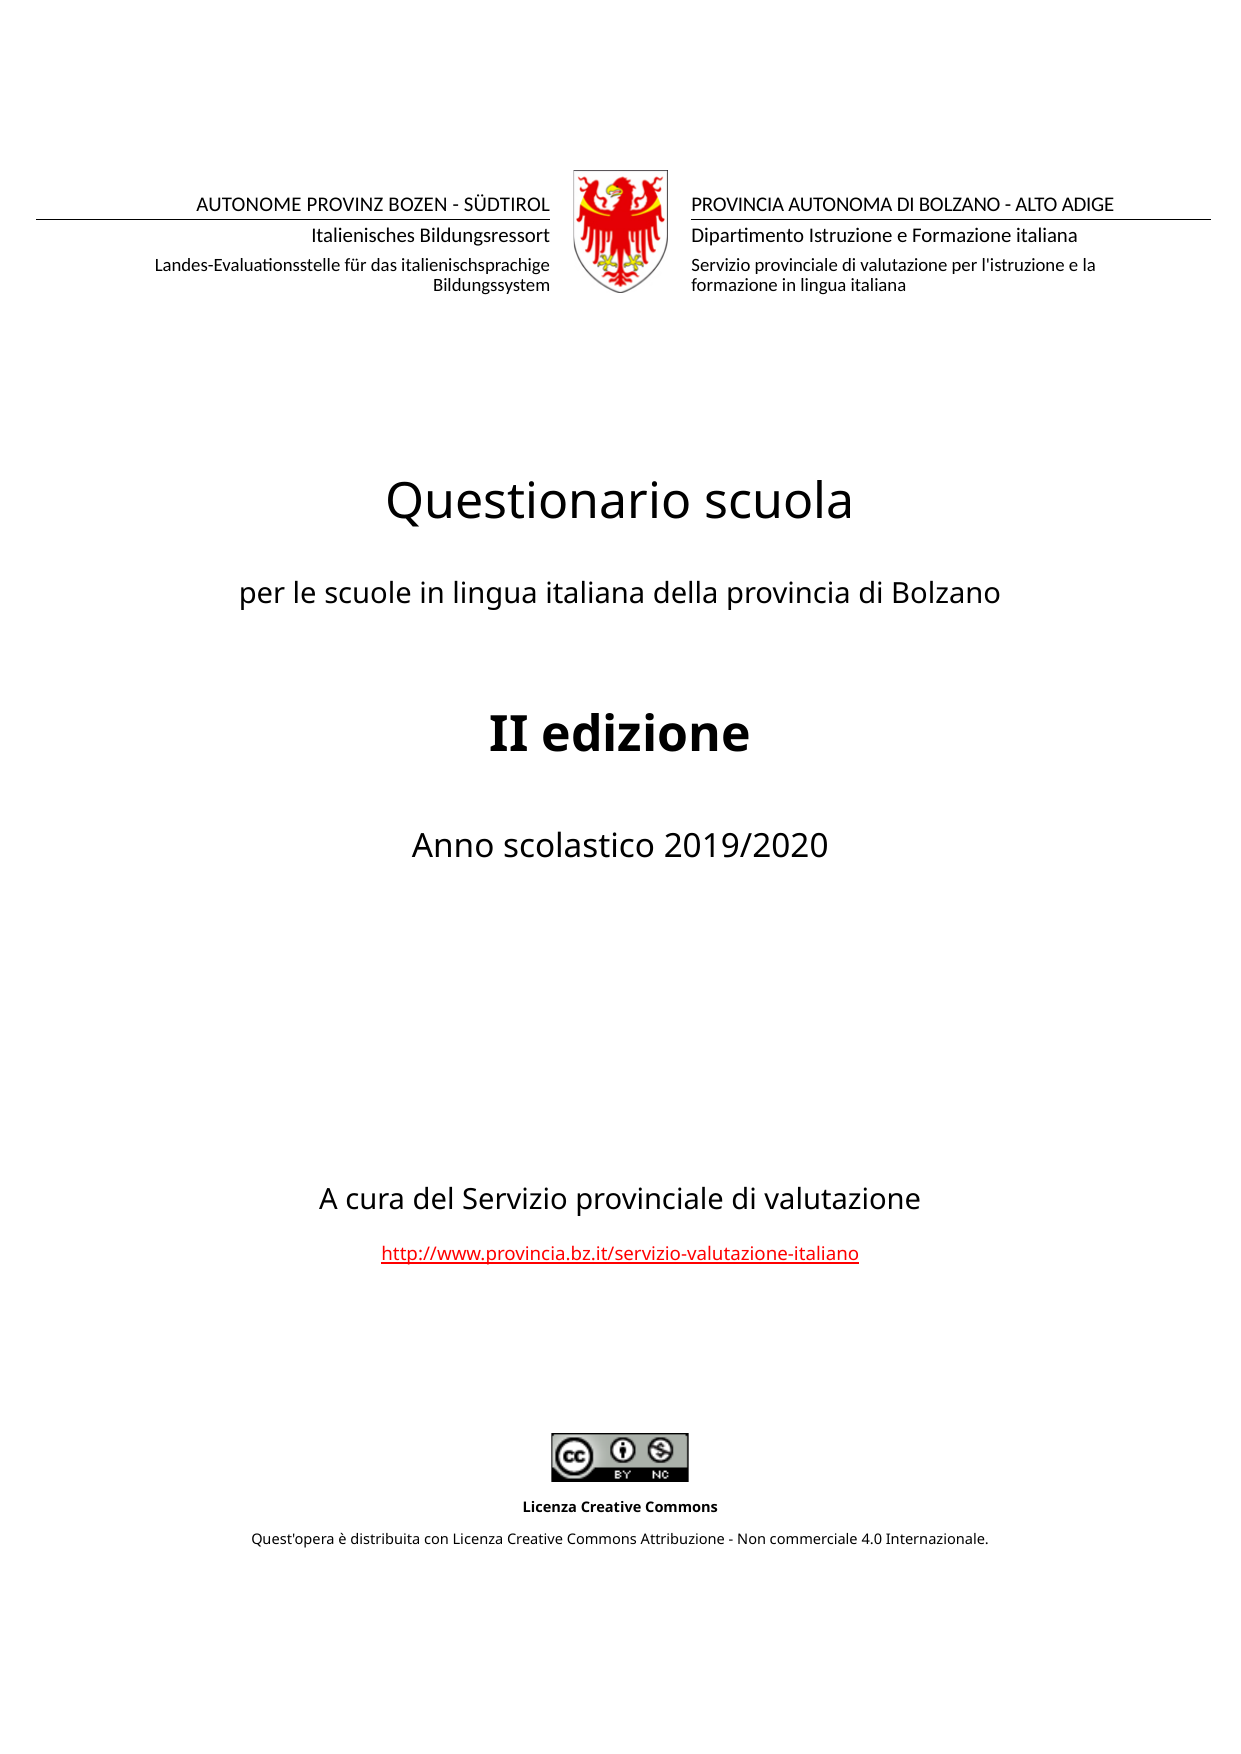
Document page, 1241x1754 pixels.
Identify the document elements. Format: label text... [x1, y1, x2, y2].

text A cura del Servizio provinciale di valutazione [118, 1178, 1122, 1218]
text http://www.provincia.bz.it/servizio-valutazione-italiano [118, 1241, 1122, 1266]
subtitle Licenza Creative Commons [118, 1497, 1122, 1517]
subtitle II edizione [118, 698, 1122, 767]
table_header [550, 171, 691, 300]
picture [551, 1433, 689, 1482]
text Quest'opera è distribuita con Licenza Creative Commons Attribuzione - Non commerciale 4.0 Internazionale. [118, 1529, 1122, 1549]
text Anno scolastico 2019/2020 [118, 822, 1122, 867]
text per le scuole in lingua italiana della provincia di Bolzano [118, 573, 1122, 612]
table_cell Dipartimento Istruzione e Formazione italiana Servizio provinciale di valutazione per l'istruzione e la formazione in lingua italiana [691, 220, 1211, 300]
table_header PROVINCIA AUTONOMA DI BOLZANO - ALTO ADIGE [691, 171, 1211, 218]
table_header AUTONOME PROVINZ BOZEN - SÜDTIROL [36, 171, 550, 218]
table_cell Italienisches Bildungsressort Landes-Evaluationsstelle für das italienischsprachige Bildungssystem [36, 220, 550, 300]
picture [573, 170, 668, 293]
text Questionario scuola [118, 465, 1122, 533]
